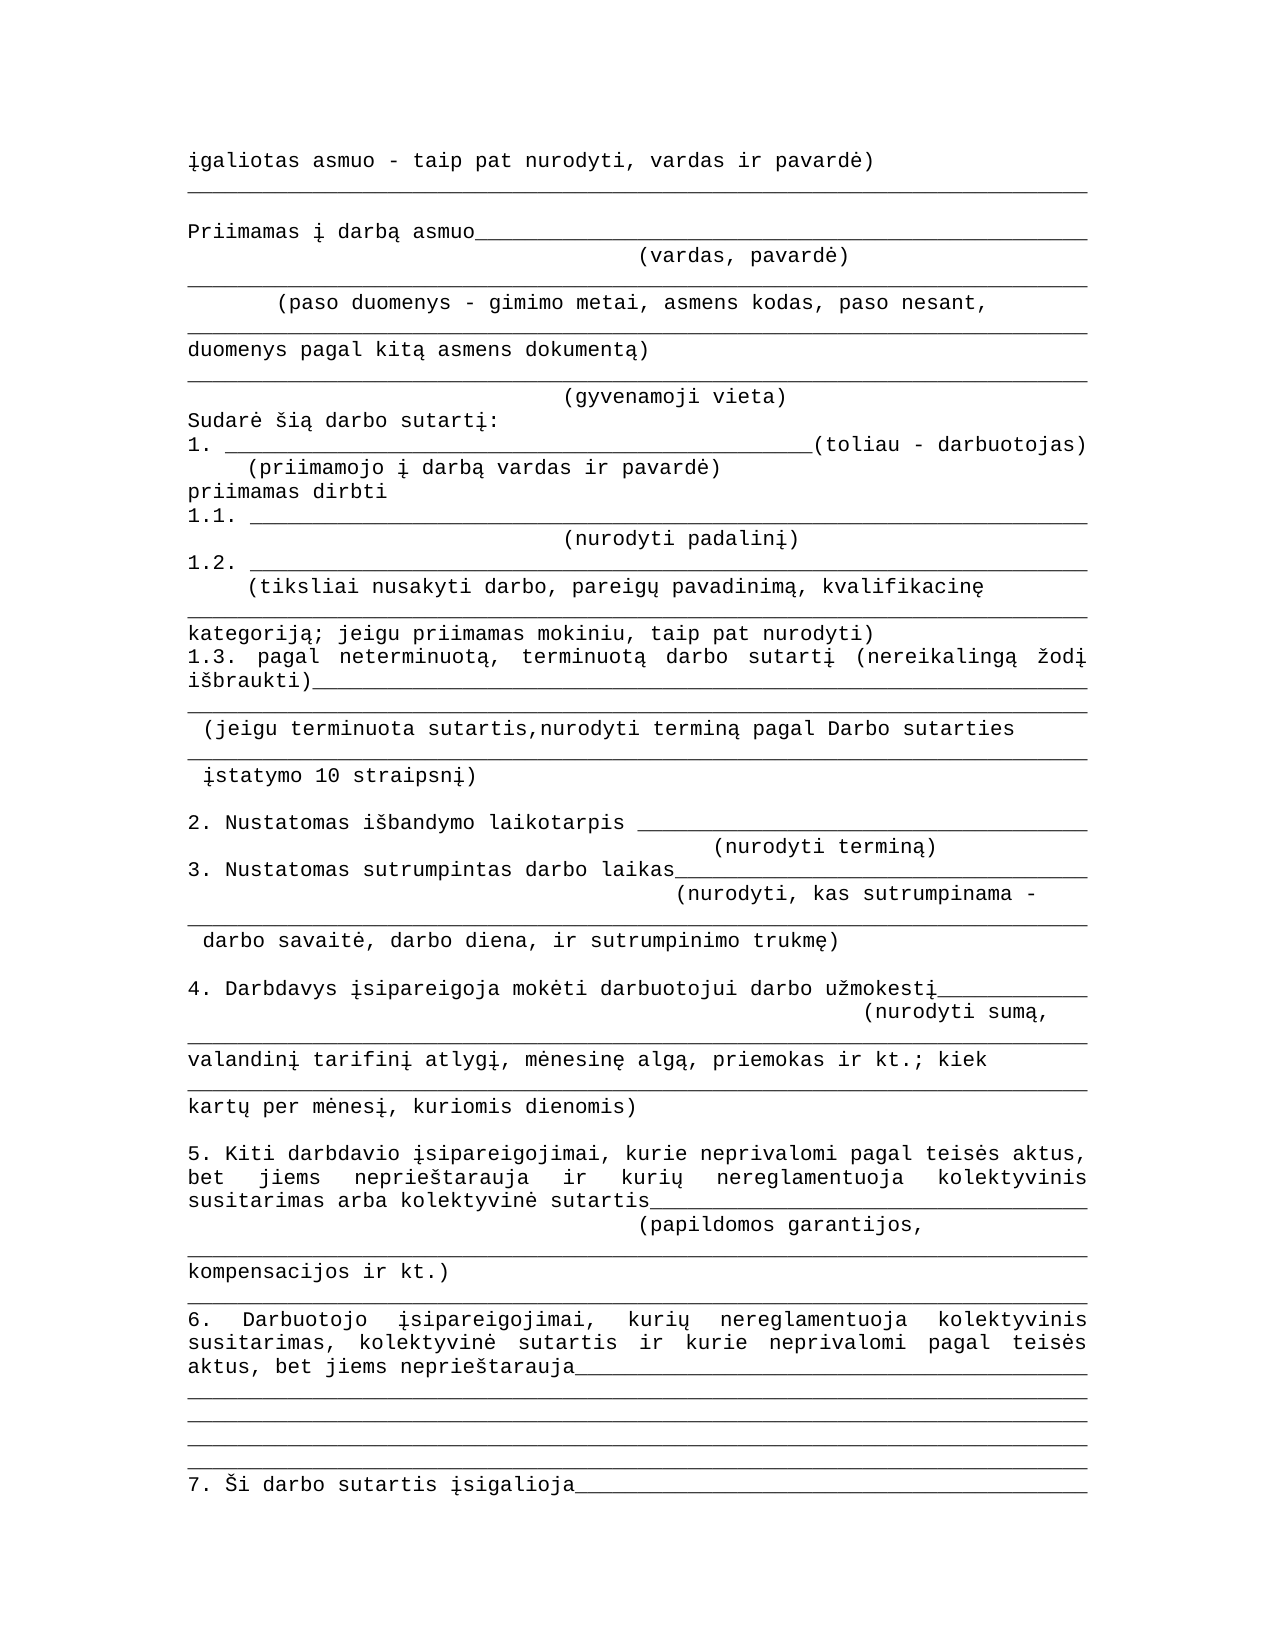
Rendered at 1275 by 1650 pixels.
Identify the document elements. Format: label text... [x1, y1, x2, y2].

text [187, 926, 1087, 930]
text (papildomos garantijos, [637, 1214, 1087, 1238]
text įstatymo 10 straipsnį) [202, 765, 1087, 788]
text (gyvenamoji vieta) [487, 386, 1087, 410]
text 6. Darbuotojo įsipareigojimai, kurių nereglamentuoja kolektyvinis susitarimas, kolektyvinė sutartis ir kurie neprivalomi pagal teisės aktus, bet jiems neprieštarauja_________________________________________ [187, 1309, 1087, 1379]
text ________________________________________________________________________ [187, 907, 1087, 925]
text Priimamas į darbą asmuo_________________________________________________ [187, 221, 1087, 244]
text ________________________________________________________________________ [187, 1451, 1087, 1468]
text ________________________________________________________________________ [187, 599, 1087, 617]
text (nurodyti terminą) [637, 836, 1087, 859]
text ________________________________________________________________________ [187, 741, 1087, 759]
text 7. Ši darbo sutartis įsigalioja_________________________________________ [187, 1474, 1087, 1498]
text ________________________________________________________________________ [187, 268, 1087, 286]
text ________________________________________________________________________ [187, 363, 1087, 381]
text 1.2. ___________________________________________________________________ [187, 552, 1087, 576]
text [187, 1422, 1087, 1427]
text ________________________________________________________________________ [187, 1025, 1087, 1043]
text (priimamojo į darbą vardas ir pavardė) [247, 457, 1087, 481]
text ________________________________________________________________________ [187, 316, 1087, 333]
text kategoriją; jeigu priimamas mokiniu, taip pat nurodyti) [187, 623, 1087, 647]
text priimamas dirbti [187, 481, 1087, 505]
text (tiksliai nusakyti darbo, pareigų pavadinimą, kvalifikacinę [247, 576, 1087, 599]
text ________________________________________________________________________ [187, 174, 1087, 192]
text ________________________________________________________________________ [187, 1072, 1087, 1090]
text ________________________________________________________________________ [187, 1427, 1087, 1445]
text 1. _______________________________________________(toliau - darbuotojas) [187, 434, 1087, 457]
text 5. Kiti darbdavio įsipareigojimai, kurie neprivalomi pagal teisės aktus, bet jiems neprieštarauja ir kurių nereglamentuoja kolektyvinis susitarimas arba kolektyvinė sutartis___________________________________ [187, 1143, 1087, 1214]
text [187, 1399, 1087, 1403]
text [187, 1304, 1087, 1309]
text (nurodyti padalinį) [487, 528, 1087, 552]
text [187, 1044, 1087, 1048]
text [187, 1469, 1087, 1474]
text (jeigu terminuota sutartis,nurodyti terminą pagal Darbo sutarties [202, 717, 1087, 741]
text ________________________________________________________________________ [187, 1238, 1087, 1256]
text ________________________________________________________________________ [187, 1403, 1087, 1421]
text 4. Darbdavys įsipareigoja mokėti darbuotojui darbo užmokestį____________ [187, 978, 1087, 1001]
text (nurodyti, kas sutrumpinama - [487, 883, 1087, 907]
text [187, 1257, 1087, 1261]
text (vardas, pavardė) [562, 244, 1087, 268]
text (paso duomenys - gimimo metai, asmens kodas, paso nesant, [276, 292, 1087, 316]
text [187, 760, 1087, 765]
text Sudarė šią darbo sutartį: [187, 410, 1087, 434]
text [187, 334, 1087, 339]
text valandinį tarifinį atlygį, mėnesinę algą, priemokas ir kt.; kiek [187, 1048, 1087, 1072]
text (nurodyti sumą, [787, 1001, 1087, 1025]
text duomenys pagal kitą asmens dokumentą) [187, 339, 1087, 363]
text įgaliotas asmuo - taip pat nurodyti, vardas ir pavardė) [187, 150, 1087, 174]
text ________________________________________________________________________ [187, 694, 1087, 712]
text 3. Nustatomas sutrumpintas darbo laikas_________________________________ [187, 859, 1087, 883]
text [187, 193, 1087, 197]
text kartų per mėnesį, kuriomis dienomis) [187, 1096, 1087, 1119]
text [187, 1091, 1087, 1096]
text kompensacijos ir kt.) [187, 1261, 1087, 1285]
text ________________________________________________________________________ [187, 1285, 1087, 1303]
text 2. Nustatomas išbandymo laikotarpis ____________________________________ [187, 812, 1087, 836]
text 1.1. ___________________________________________________________________ [187, 505, 1087, 528]
text [187, 287, 1087, 292]
text [187, 618, 1087, 623]
text [187, 713, 1087, 717]
text ________________________________________________________________________ [187, 1379, 1087, 1398]
text [187, 1446, 1087, 1451]
text 1.3. pagal neterminuotą, terminuotą darbo sutartį (nereikalingą žodį išbraukti)______________________________________________________________ [187, 647, 1087, 694]
text [187, 382, 1087, 386]
text darbo savaitė, darbo diena, ir sutrumpinimo trukmę) [202, 930, 1087, 954]
